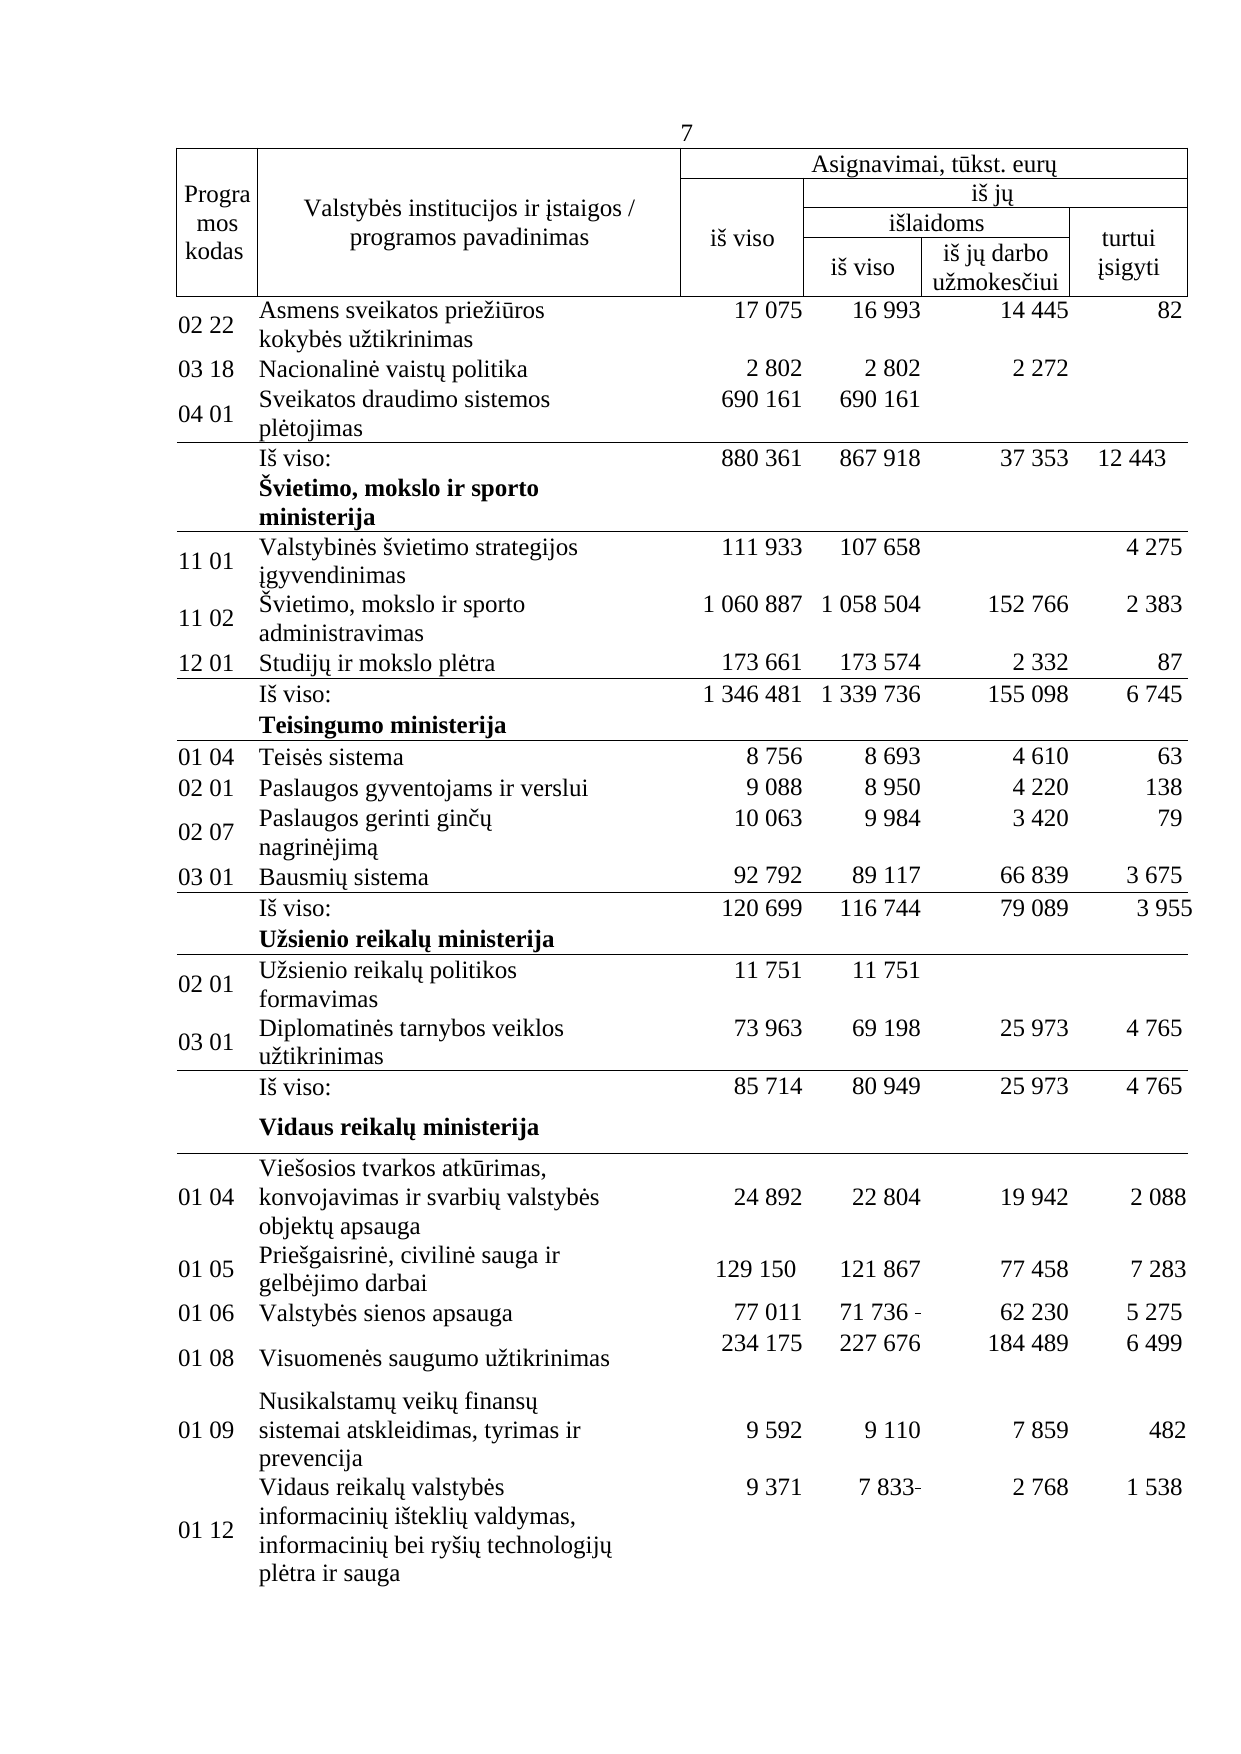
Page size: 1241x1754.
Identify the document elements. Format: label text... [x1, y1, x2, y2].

table_cell [804, 923, 922, 954]
table_cell [617, 803, 681, 860]
table_cell 03 01 [177, 1013, 258, 1070]
table_cell 4 220 [922, 772, 1070, 803]
table_cell 4 275 [1070, 532, 1187, 589]
table_cell 87 [1070, 647, 1187, 678]
table_cell [1070, 384, 1187, 442]
table_cell 9 984 [804, 803, 922, 860]
table_cell [617, 647, 681, 678]
table_cell [177, 1071, 258, 1101]
table_cell 129 150 [681, 1240, 803, 1297]
table_cell Švietimo, mokslo ir sporto ministerija [258, 473, 617, 531]
table_cell Vidaus reikalų ministerija [258, 1101, 617, 1152]
table_cell [177, 473, 258, 531]
table_cell Užsienio reikalų ministerija [258, 923, 617, 954]
table_cell 01 12 [177, 1472, 258, 1587]
table_cell [617, 353, 681, 384]
table_cell Teisingumo ministerija [258, 709, 617, 740]
table_cell 02 01 [177, 772, 258, 803]
table_cell 92 792 [681, 860, 803, 892]
table_cell 1 060 887 [681, 589, 803, 647]
table_cell [617, 1329, 681, 1386]
table_cell 3 955 [1070, 893, 1187, 923]
table_cell Užsienio reikalų politikos formavimas [258, 955, 617, 1013]
table_cell 173 661 [681, 647, 803, 678]
table_cell 79 089 [922, 893, 1070, 923]
table_cell [922, 955, 1070, 1013]
table_cell 11 751 [681, 955, 803, 1013]
table_cell [1070, 955, 1187, 1013]
table_cell 2 088 [1070, 1154, 1187, 1240]
table_cell [617, 1386, 681, 1472]
table_cell 482 [1070, 1386, 1187, 1472]
table_header Asignavimai, tūkst. eurų [681, 149, 1187, 177]
table_cell 111 933 [681, 532, 803, 589]
table_cell 9 592 [681, 1386, 803, 1472]
table_cell [617, 679, 681, 709]
table_cell 3 675 [1070, 860, 1187, 892]
table_cell 2 332 [922, 647, 1070, 678]
table_cell [617, 923, 681, 954]
table_cell Iš viso: [258, 679, 617, 709]
table_cell [177, 923, 258, 954]
table_cell [177, 443, 258, 473]
table_cell [617, 443, 681, 473]
table_cell 37 353 [922, 443, 1070, 473]
table_cell 184 489 [922, 1329, 1070, 1386]
table_cell 138 [1070, 772, 1187, 803]
table_cell 14 445 [922, 297, 1070, 353]
table_cell [617, 1472, 681, 1587]
table_cell [617, 1101, 681, 1152]
table_cell [617, 384, 681, 442]
table_cell 01 06 [177, 1297, 258, 1328]
table_cell 234 175 [681, 1329, 803, 1386]
table_cell 01 05 [177, 1240, 258, 1297]
table_cell Priešgaisrinė, civilinė sauga ir gelbėjimo darbai [258, 1240, 617, 1297]
table_cell iš jų darbo užmokesčiui [922, 238, 1069, 296]
table_header Valstybės institucijos ir įstaigos / programos pavadinimas [258, 149, 680, 296]
table_cell 01 04 [177, 1154, 258, 1240]
table_cell 03 01 [177, 860, 258, 892]
table_cell 8 756 [681, 741, 803, 772]
table_cell 17 075 [681, 297, 803, 353]
table_cell 107 658 [804, 532, 922, 589]
table_cell [922, 709, 1070, 740]
table_cell 80 949 [804, 1071, 922, 1101]
table_cell 9 110 [804, 1386, 922, 1472]
table_cell Bausmių sistema [258, 860, 617, 892]
table_cell Paslaugos gyventojams ir verslui [258, 772, 617, 803]
table_cell 02 01 [177, 955, 258, 1013]
table_cell 11 751 [804, 955, 922, 1013]
table_cell [922, 384, 1070, 442]
table_cell [1070, 923, 1187, 954]
table_cell Sveikatos draudimo sistemos plėtojimas [258, 384, 617, 442]
table_cell 152 766 [922, 589, 1070, 647]
table_cell [617, 772, 681, 803]
table_cell [1070, 709, 1187, 740]
table_cell [1070, 473, 1187, 531]
table_cell iš viso [681, 179, 803, 296]
table_cell [804, 709, 922, 740]
table_cell [617, 955, 681, 1013]
table_cell 880 361 [681, 443, 803, 473]
table_cell 9 371 [681, 1472, 803, 1587]
table_cell Paslaugos gerinti ginčų nagrinėjimą [258, 803, 617, 860]
table_cell [617, 532, 681, 589]
table_cell 2 272 [922, 353, 1070, 384]
table_cell 79 [1070, 803, 1187, 860]
table_cell Nacionalinė vaistų politika [258, 353, 617, 384]
table_cell 2 802 [681, 353, 803, 384]
table_cell 116 744 [804, 893, 922, 923]
table_cell 12 01 [177, 647, 258, 678]
table_cell [1070, 1101, 1187, 1152]
table_cell 120 699 [681, 893, 803, 923]
table_cell 1 339 736 [804, 679, 922, 709]
table_cell 16 993 [804, 297, 922, 353]
table_header Programos kodas [177, 149, 257, 296]
table_cell [922, 532, 1070, 589]
table_cell iš jų [804, 179, 1187, 207]
table_cell 7 859 [922, 1386, 1070, 1472]
table_cell Valstybės sienos apsauga [258, 1297, 617, 1328]
table_cell 04 01 [177, 384, 258, 442]
table_cell 25 973 [922, 1013, 1070, 1070]
table_cell [681, 473, 803, 531]
table_cell 82 [1070, 297, 1187, 353]
table_cell [617, 1071, 681, 1101]
table_cell [1070, 353, 1187, 384]
table_cell 10 063 [681, 803, 803, 860]
table_cell [617, 1240, 681, 1297]
table_cell 63 [1070, 741, 1187, 772]
table_cell išlaidoms [804, 208, 1069, 237]
table_cell [617, 893, 681, 923]
table_cell 22 804 [804, 1154, 922, 1240]
table_cell [617, 741, 681, 772]
table_cell 11 02 [177, 589, 258, 647]
table_cell 25 973 [922, 1071, 1070, 1101]
table_cell Vidaus reikalų valstybės informacinių išteklių valdymas, informacinių bei ryšių technologijų plėtra ir sauga [258, 1472, 617, 1587]
table_cell Viešosios tvarkos atkūrimas, konvojavimas ir svarbių valstybės objektų apsauga [258, 1154, 617, 1240]
table_cell 71 736 [804, 1297, 922, 1328]
table_cell 19 942 [922, 1154, 1070, 1240]
table_cell 227 676 [804, 1329, 922, 1386]
table_cell Švietimo, mokslo ir sporto administravimas [258, 589, 617, 647]
table_cell [681, 923, 803, 954]
table_cell 1 538 [1070, 1472, 1187, 1587]
table_cell [922, 1101, 1070, 1152]
table_cell 77 458 [922, 1240, 1070, 1297]
table_cell [617, 589, 681, 647]
table_cell 03 18 [177, 353, 258, 384]
table_cell [617, 1154, 681, 1240]
table_cell Nusikalstamų veikų finansų sistemai atskleidimas, tyrimas ir prevencija [258, 1386, 617, 1472]
table_cell 7 833 [804, 1472, 922, 1587]
table_cell 1 058 504 [804, 589, 922, 647]
table_cell [177, 709, 258, 740]
table_cell 01 04 [177, 741, 258, 772]
table_cell Iš viso: [258, 1071, 617, 1101]
table_cell iš viso [804, 238, 921, 296]
table_cell 155 098 [922, 679, 1070, 709]
table_cell [922, 473, 1070, 531]
table_cell turtui įsigyti [1070, 208, 1187, 296]
table_cell 5 275 [1070, 1297, 1187, 1328]
table_cell [177, 1101, 258, 1152]
table_cell [617, 297, 681, 353]
table_cell 173 574 [804, 647, 922, 678]
table_cell 6 745 [1070, 679, 1187, 709]
table_cell 9 088 [681, 772, 803, 803]
table_cell [177, 679, 258, 709]
table_cell 3 420 [922, 803, 1070, 860]
table_cell [617, 1297, 681, 1328]
table_cell 02 22 [177, 297, 258, 353]
table_cell [922, 923, 1070, 954]
table_cell 77 011 [681, 1297, 803, 1328]
table_cell [681, 1101, 803, 1152]
table_cell 2 768 [922, 1472, 1070, 1587]
table_cell 8 693 [804, 741, 922, 772]
table_cell Iš viso: [258, 443, 617, 473]
table_cell [617, 709, 681, 740]
table_cell Valstybinės švietimo strategijos įgyvendinimas [258, 532, 617, 589]
table_cell Asmens sveikatos priežiūros kokybės užtikrinimas [258, 297, 617, 353]
table_cell 11 01 [177, 532, 258, 589]
table_cell 01 08 [177, 1329, 258, 1386]
table_cell 2 802 [804, 353, 922, 384]
table_cell 89 117 [804, 860, 922, 892]
table_cell 01 09 [177, 1386, 258, 1472]
table_cell 24 892 [681, 1154, 803, 1240]
table_cell 62 230 [922, 1297, 1070, 1328]
table_cell Diplomatinės tarnybos veiklos užtikrinimas [258, 1013, 617, 1070]
table_cell 12 443 [1070, 443, 1187, 473]
table_cell 121 867 [804, 1240, 922, 1297]
table_cell Studijų ir mokslo plėtra [258, 647, 617, 678]
table_cell 85 714 [681, 1071, 803, 1101]
table_cell 4 610 [922, 741, 1070, 772]
table_cell 8 950 [804, 772, 922, 803]
table_cell 1 346 481 [681, 679, 803, 709]
table_cell 690 161 [681, 384, 803, 442]
table_cell 690 161 [804, 384, 922, 442]
table_cell Teisės sistema [258, 741, 617, 772]
table_cell Iš viso: [258, 893, 617, 923]
table_cell 7 283 [1070, 1240, 1187, 1297]
table_cell 69 198 [804, 1013, 922, 1070]
table_cell 66 839 [922, 860, 1070, 892]
table_cell 73 963 [681, 1013, 803, 1070]
table_cell 6 499 [1070, 1329, 1187, 1386]
table_cell 4 765 [1070, 1013, 1187, 1070]
table_cell [617, 473, 681, 531]
table_cell [617, 1013, 681, 1070]
table_cell [177, 893, 258, 923]
table_cell [617, 860, 681, 892]
table_cell 4 765 [1070, 1071, 1187, 1101]
table_cell [681, 709, 803, 740]
table_cell [804, 1101, 922, 1152]
table_cell 02 07 [177, 803, 258, 860]
table_cell 867 918 [804, 443, 922, 473]
table_cell [804, 473, 922, 531]
table_cell Visuomenės saugumo užtikrinimas [258, 1329, 617, 1386]
table_cell 2 383 [1070, 589, 1187, 647]
